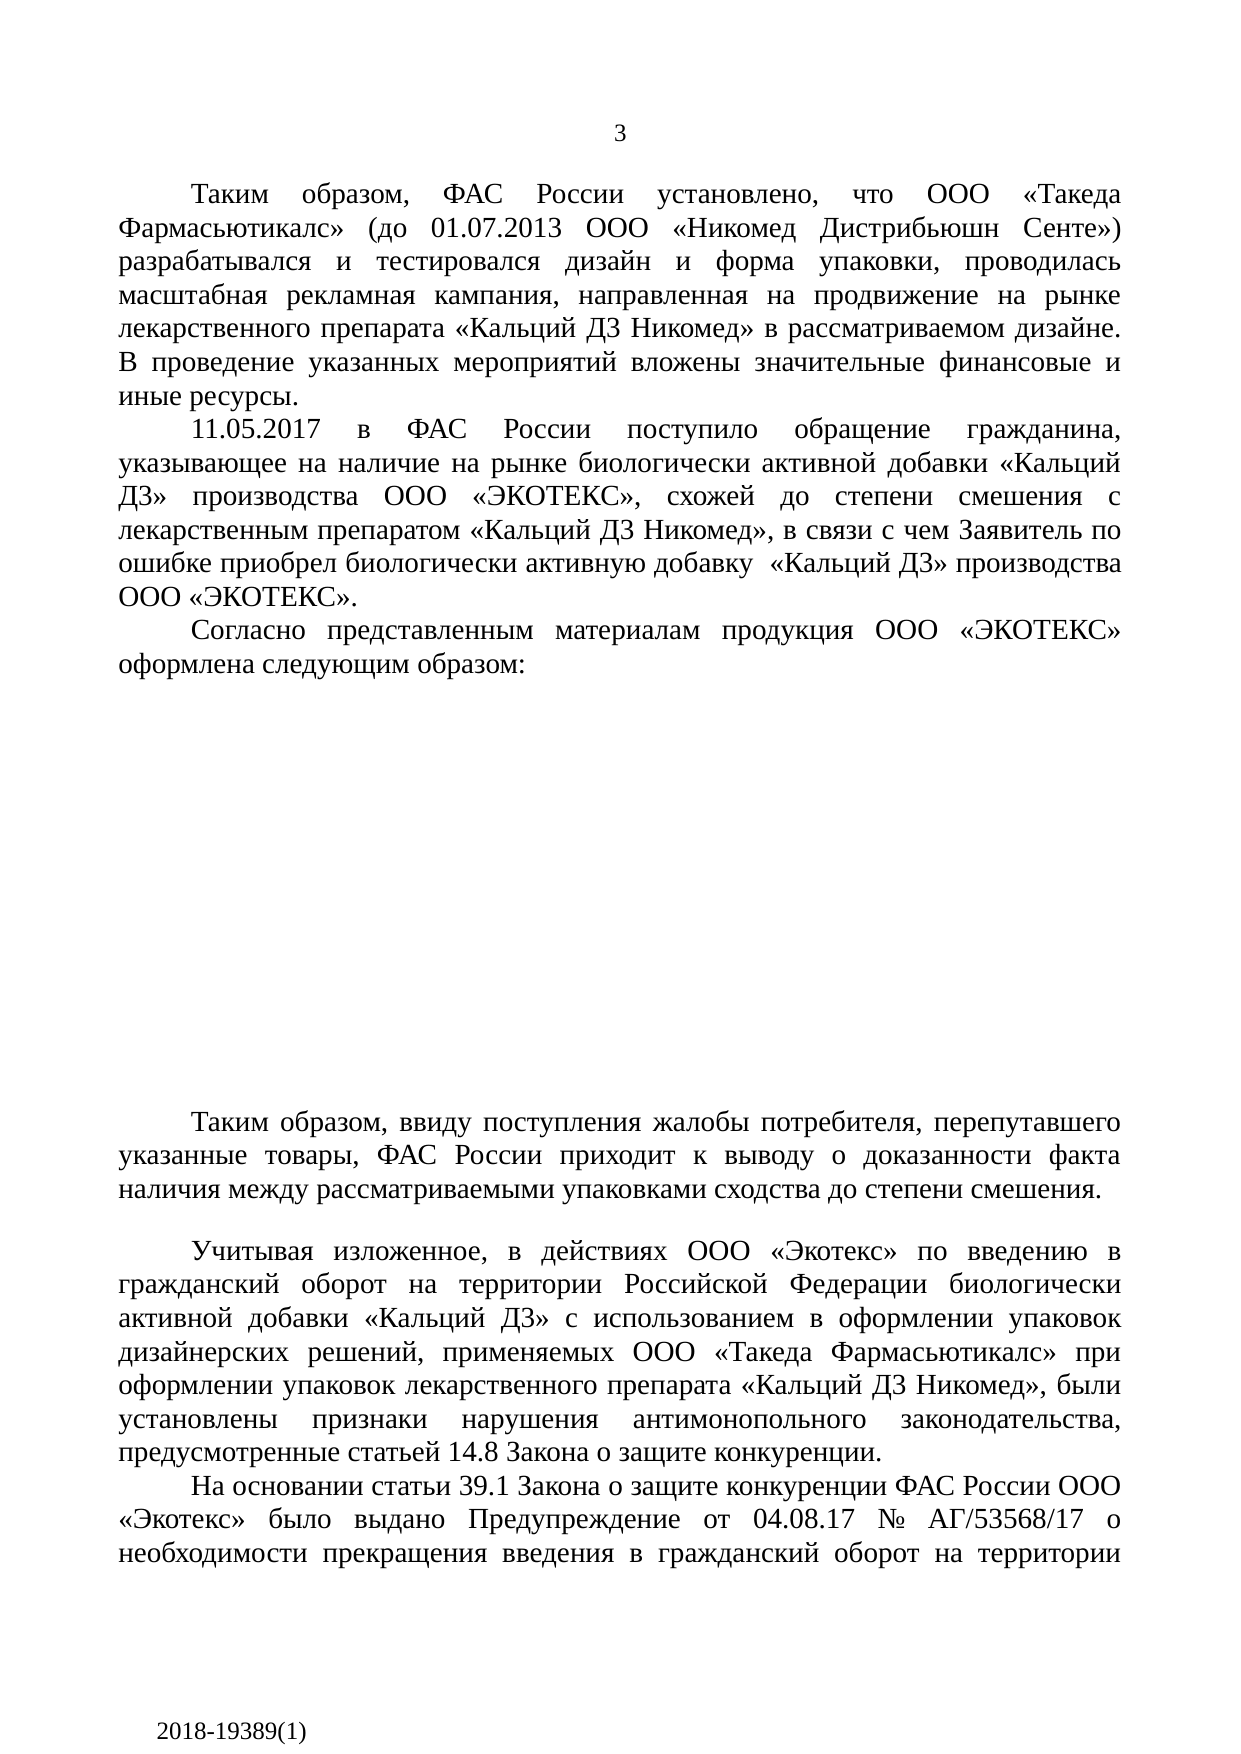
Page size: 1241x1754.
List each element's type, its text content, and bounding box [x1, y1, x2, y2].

text Согласно представленным материалам продукция ООО «ЭКОТЕКС» оформлена следующим образом: [118, 612, 1122, 679]
text 11.05.2017 в ФАС России поступило обращение гражданина, указывающее на наличие на рынке биологически активной добавки «Кальций Д3» производства ООО «ЭКОТЕКС», схожей до степени смешения с лекарственным препаратом «Кальций Д3 Никомед», в связи с чем Заявитель по ошибке приобрел биологически активную добавку «Кальций Д3» производства ООО «ЭКОТЕКС». [118, 411, 1122, 612]
text На основании статьи 39.1 Закона о защите конкуренции ФАС России ООО «Экотекс» было выдано Предупреждение от 04.08.17 № АГ/53568/17 о необходимости прекращения введения в гражданский оборот на территории [118, 1468, 1122, 1568]
text Таким образом, ввиду поступления жалобы потребителя, перепутавшего указанные товары, ФАС России приходит к выводу о доказанности факта наличия между рассматриваемыми упаковками сходства до степени смешения. [118, 1104, 1122, 1204]
text Учитывая изложенное, в действиях ООО «Экотекс» по введению в гражданский оборот на территории Российской Федерации биологически активной добавки «Кальций Д3» с использованием в оформлении упаковок дизайнерских решений, применяемых ООО «Такеда Фармасьютикалс» при оформлении упаковок лекарственного препарата «Кальций Д3 Никомед», были установлены признаки нарушения антимонопольного законодательства, предусмотренные статьей 14.8 Закона о защите конкуренции. [118, 1233, 1122, 1468]
text Таким образом, ФАС России установлено, что ООО «Такеда Фармасьютикалс» (до 01.07.2013 ООО «Никомед Дистрибьюшн Сенте») разрабатывался и тестировался дизайн и форма упаковки, проводилась масштабная рекламная кампания, направленная на продвижение на рынке лекарственного препарата «Кальций Д3 Никомед» в рассматриваемом дизайне. В проведение указанных мероприятий вложены значительные финансовые и иные ресурсы. [118, 176, 1122, 411]
